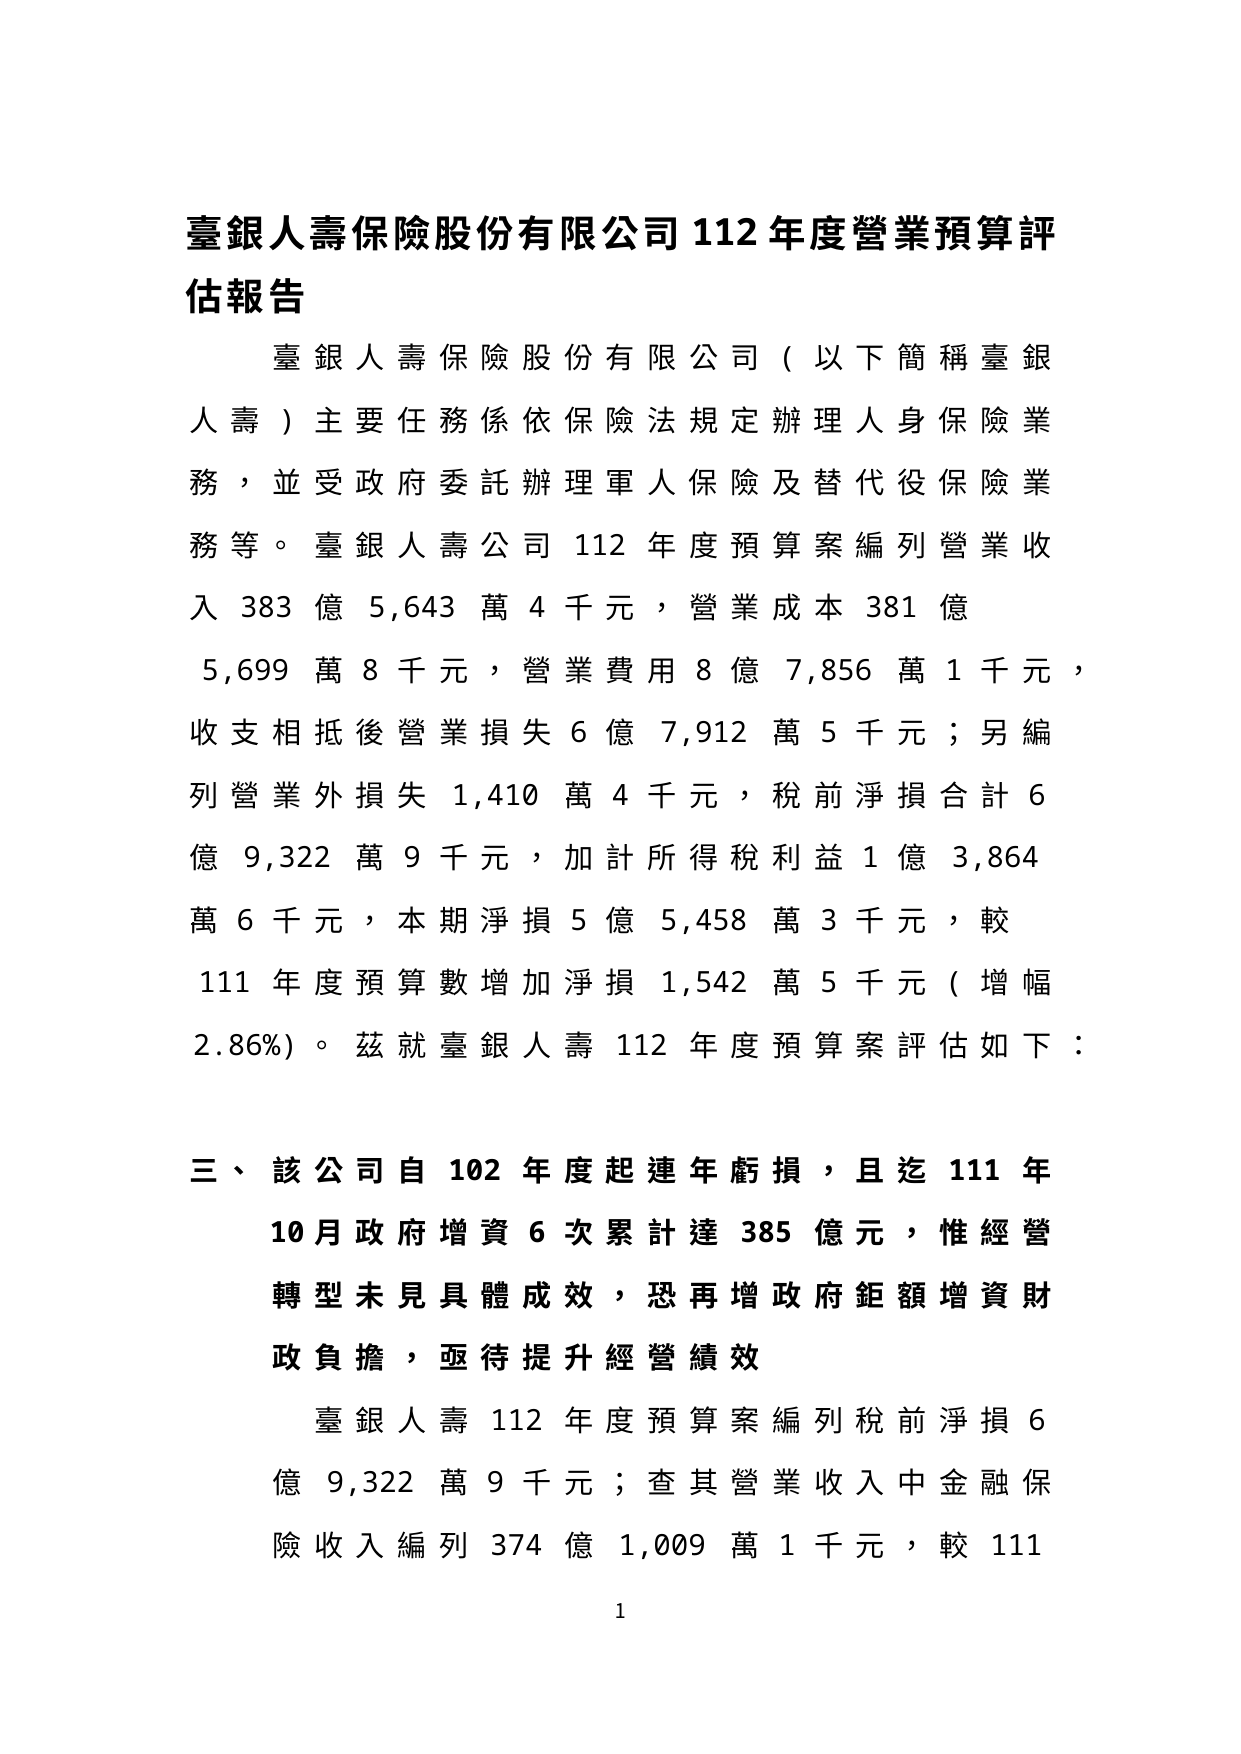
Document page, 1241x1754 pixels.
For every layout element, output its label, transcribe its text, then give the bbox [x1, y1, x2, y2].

text 臺銀人壽保險股份有限公司112年度營業預算評估報告 [183, 189, 1058, 314]
text 臺銀人壽112年度預算案編列稅前淨損6億9,322萬9千元；查其營業收入中金融保險收入編列374億1,009萬1千元，較111 [242, 1377, 1058, 1564]
text 臺銀人壽保險股份有限公司(以下簡稱臺銀人壽)主要任務係依保險法規定辦理人身保險業務，並受政府委託辦理軍人保險及替代役保險業務等。臺銀人壽公司112年度預算案編列營業收入383億5,643萬4千元，營業成本381億5,699萬8千元，營業費用8億7,856萬1千元，收支相抵後營業損失6億7,912萬5千元；另編列營業外損失1,410萬4千元，稅前淨損合計6億9,322萬9千元，加計所得稅利益1億3,864萬6千元，本期淨損5億5,458萬3千元，較111年度預算數增加淨損1,542萬5千元(增幅2.86%)。茲就臺銀人壽112年度預算案評估如下： [183, 314, 1058, 1064]
text 三、該公司自102年度起連年虧損，且迄111年10月政府增資6次累計達385億元，惟經營轉型未見具體成效，恐再增政府鉅額增資財政負擔，亟待提升經營績效 [183, 1127, 1058, 1377]
